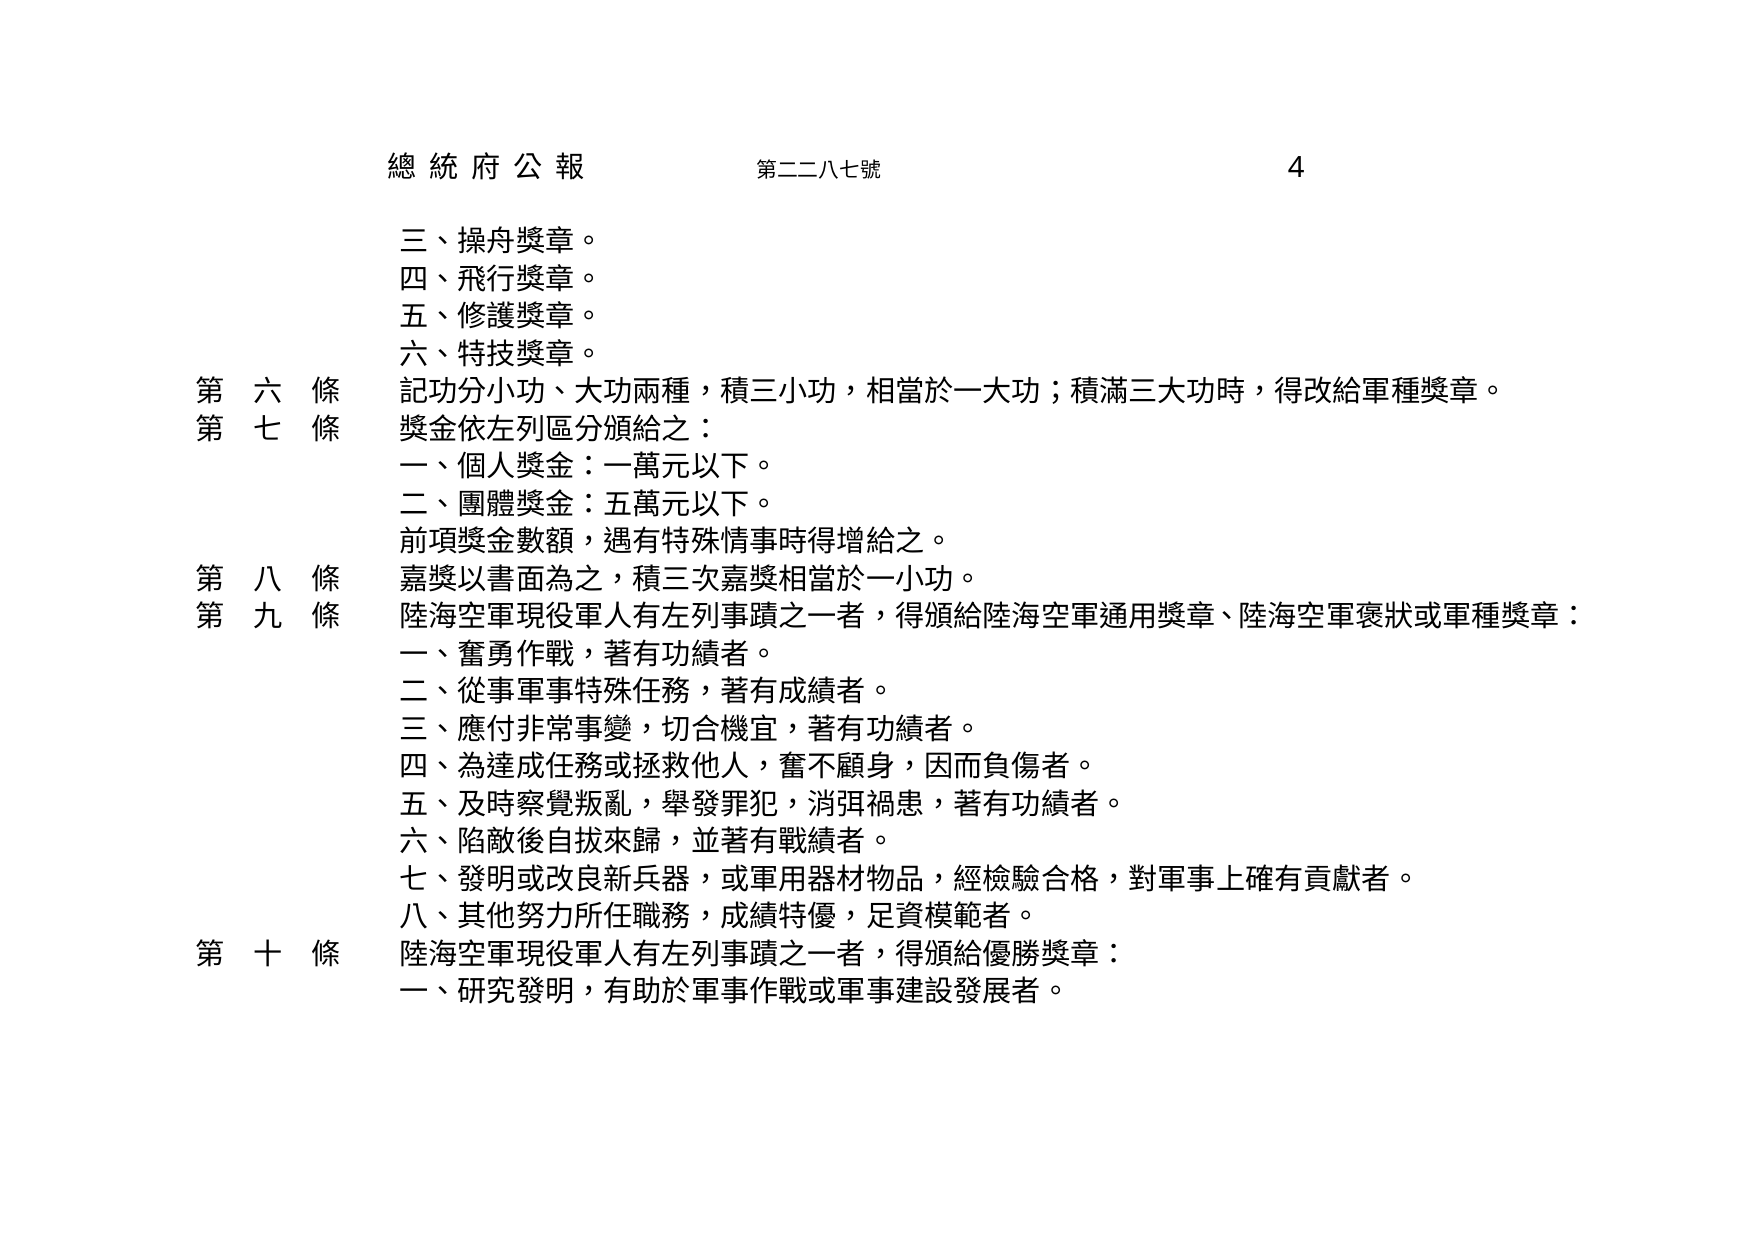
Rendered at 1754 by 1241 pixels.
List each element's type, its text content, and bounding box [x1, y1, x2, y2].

text 第 七 條 獎金依左列區分頒給之： [195, 409, 1559, 447]
text 六、特技獎章。 [399, 334, 1559, 372]
text 四、為達成任務或拯救他人，奮不顧身，因而負傷者。 [399, 747, 1559, 784]
text 七、發明或改良新兵器，或軍用器材物品，經檢驗合格，對軍事上確有貢獻者。 [399, 859, 1559, 897]
text 二、從事軍事特殊任務，著有成績者。 [399, 672, 1559, 709]
text 第 六 條 記功分小功、大功兩種，積三小功，相當於一大功；積滿三大功時，得改給軍種獎章。 [195, 372, 1559, 409]
text 二、團體獎金：五萬元以下。 [399, 484, 1559, 522]
text 一、奮勇作戰，著有功績者。 [399, 634, 1559, 672]
text 第 九 條 陸海空軍現役軍人有左列事蹟之一者，得頒給陸海空軍通用獎章、陸海空軍褒狀或軍種獎章： [195, 597, 1559, 634]
text 五、及時察覺叛亂，舉發罪犯，消弭禍患，著有功績者。 [399, 784, 1559, 822]
text 六、陷敵後自拔來歸，並著有戰績者。 [399, 822, 1559, 859]
text 一、研究發明，有助於軍事作戰或軍事建設發展者。 [399, 972, 1559, 1009]
text 四、飛行獎章。 [399, 259, 1559, 297]
text 一、個人獎金：一萬元以下。 [399, 447, 1559, 484]
text 五、修護獎章。 [399, 297, 1559, 334]
text 前項獎金數額，遇有特殊情事時得增給之。 [341, 522, 1559, 559]
text 三、應付非常事變，切合機宜，著有功績者。 [399, 709, 1559, 747]
text 第 十 條 陸海空軍現役軍人有左列事蹟之一者，得頒給優勝獎章： [195, 934, 1559, 972]
text 八、其他努力所任職務，成績特優，足資模範者。 [399, 897, 1559, 934]
text 三、操舟獎章。 [399, 222, 1559, 259]
text 第 八 條 嘉獎以書面為之，積三次嘉獎相當於一小功。 [195, 559, 1559, 597]
